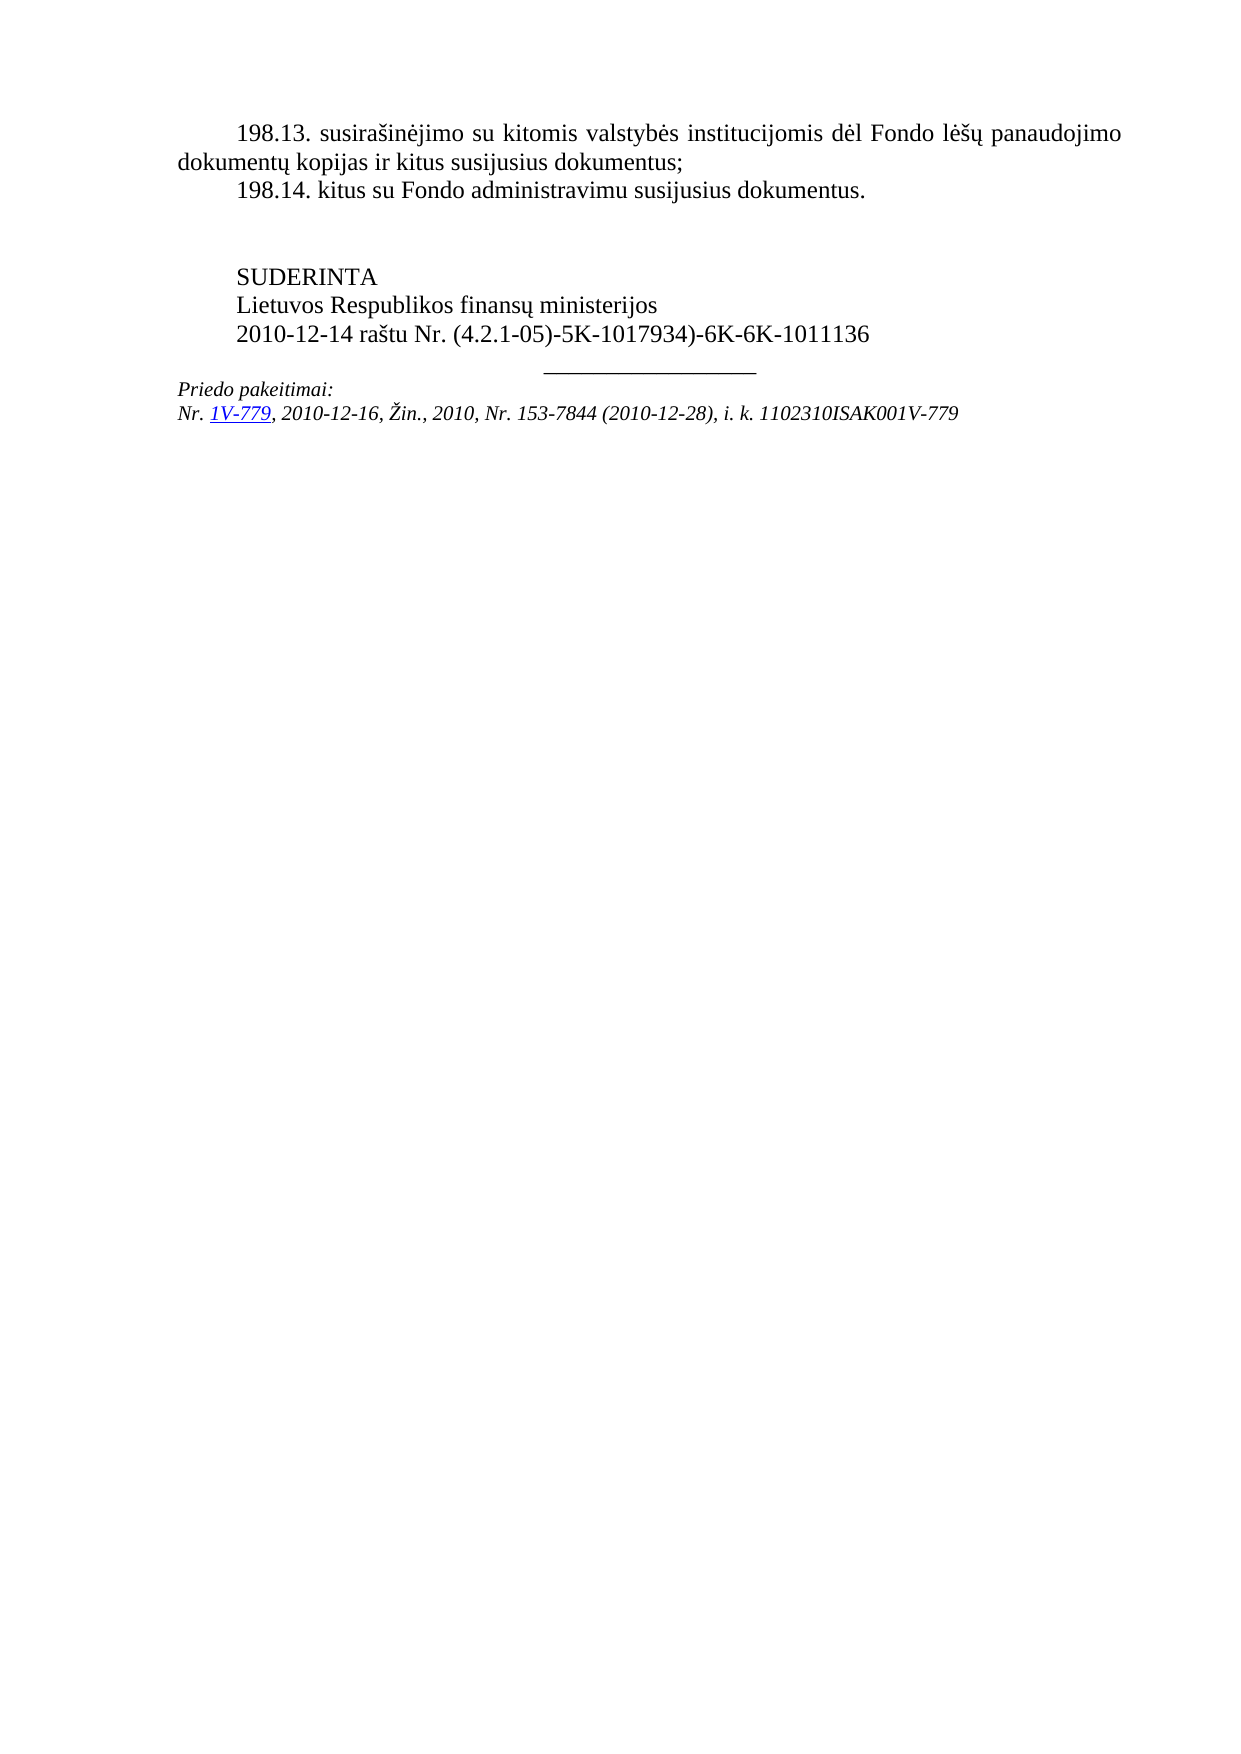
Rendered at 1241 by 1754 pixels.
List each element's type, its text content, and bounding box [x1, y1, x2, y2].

text 2010-12-14 raštu Nr. (4.2.1-05)-5K-1017934)-6K-6K-1011136 [177, 319, 1122, 348]
text 198.14. kitus su Fondo administravimu susijusius dokumentus. [177, 176, 1122, 204]
text Lietuvos Respublikos finansų ministerijos [177, 291, 1122, 319]
text 198.13. susirašinėjimo su kitomis valstybės institucijomis dėl Fondo lėšų panaudojimo dokumentų kopijas ir kitus susijusius dokumentus; [177, 118, 1122, 176]
text _________________ [177, 348, 1122, 377]
text Nr. 1V-779, 2010-12-16, Žin., 2010, Nr. 153-7844 (2010-12-28), i. k. 1102310ISAK001V-779 [177, 401, 1122, 425]
text SUDERINTA [177, 262, 1122, 291]
text Priedo pakeitimai: [177, 377, 1122, 401]
